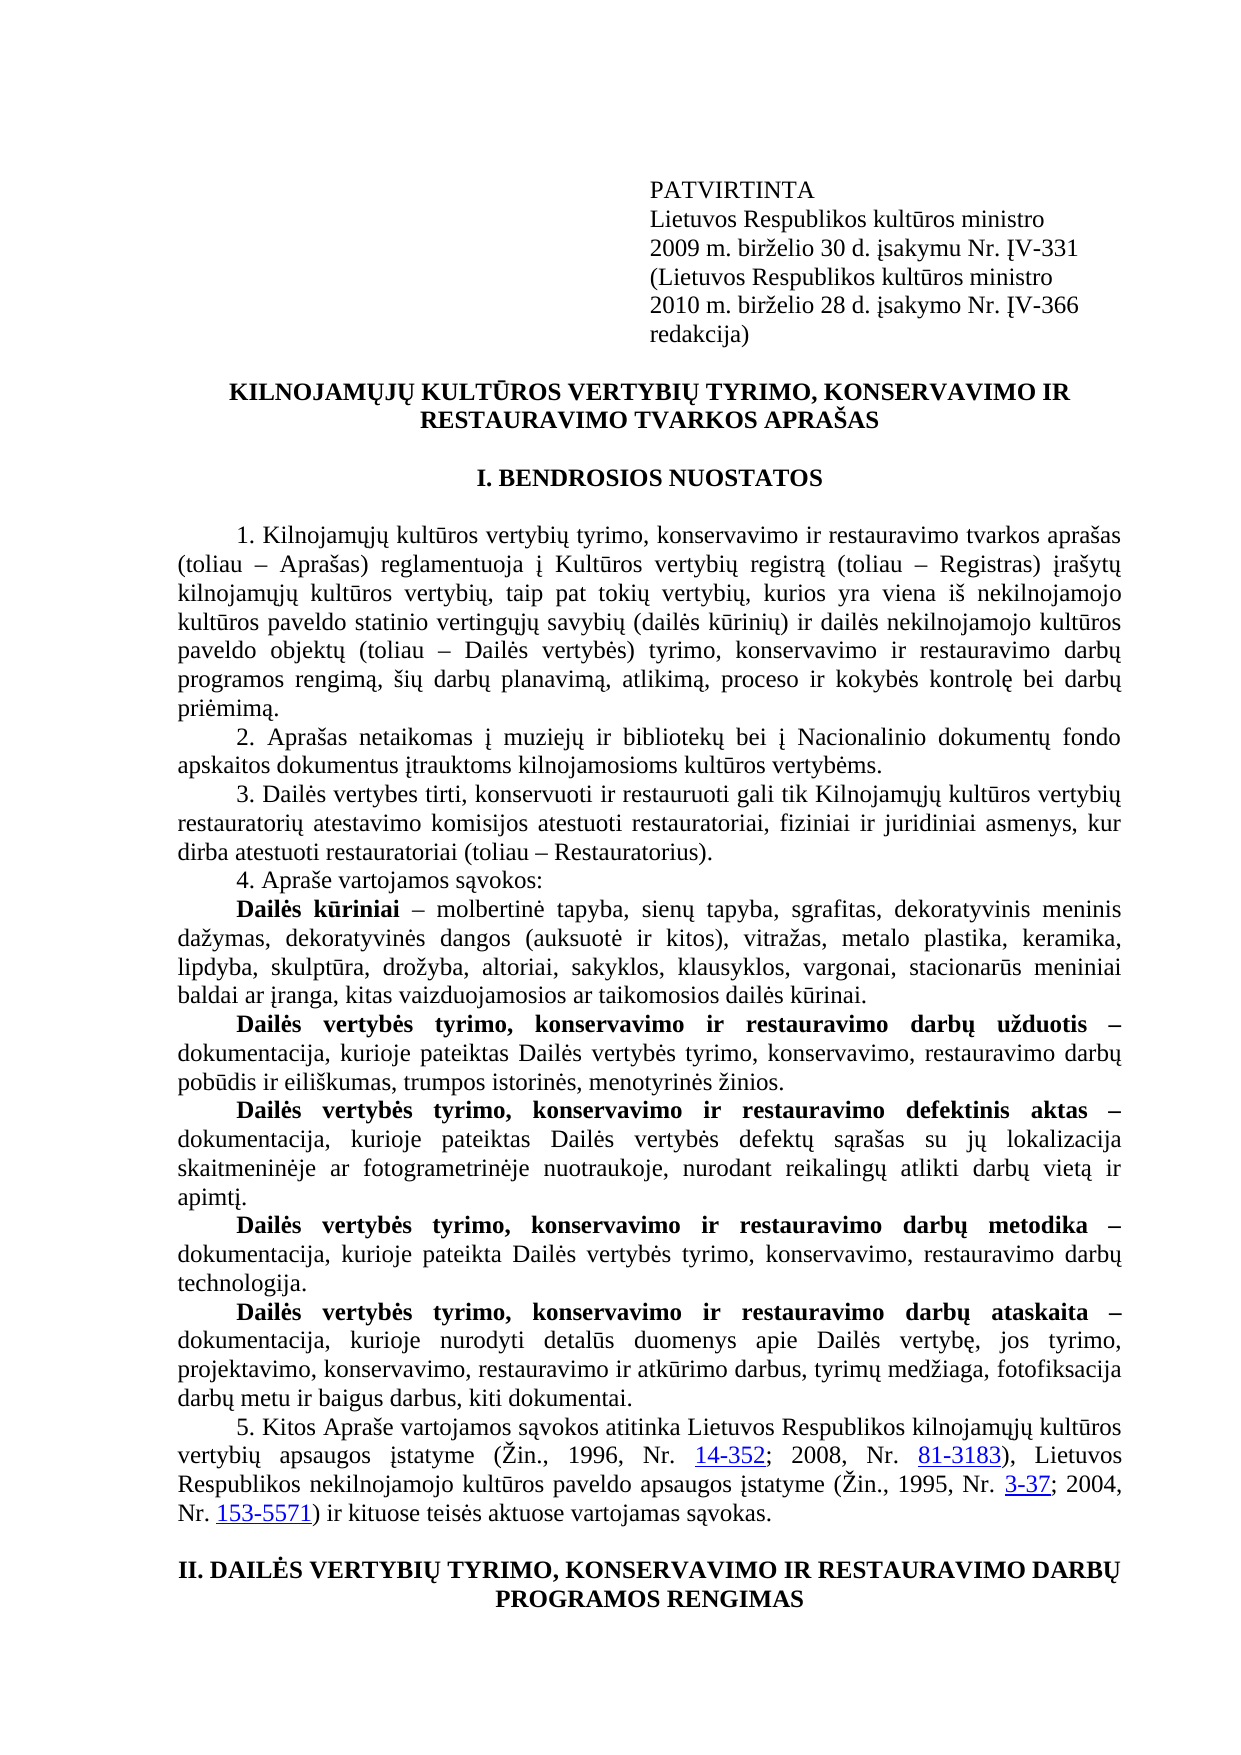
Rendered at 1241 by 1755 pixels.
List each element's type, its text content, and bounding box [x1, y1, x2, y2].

text 1. Kilnojamųjų kultūros vertybių tyrimo, konservavimo ir restauravimo tvarkos aprašas (toliau – Aprašas) reglamentuoja į Kultūros vertybių registrą (toliau – Registras) įrašytų kilnojamųjų kultūros vertybių, taip pat tokių vertybių, kurios yra viena iš nekilnojamojo kultūros paveldo statinio vertingųjų savybių (dailės kūrinių) ir dailės nekilnojamojo kultūros paveldo objektų (toliau – Dailės vertybės) tyrimo, konservavimo ir restauravimo darbų programos rengimą, šių darbų planavimą, atlikimą, proceso ir kokybės kontrolę bei darbų priėmimą. [177, 521, 1122, 722]
text kilnojamųjų KULTŪROS VERTYBIŲ TYRIMO, KONSERVAVIMO ir RESTAURAVIMO TVARKOS APRAŠAS [177, 377, 1122, 434]
text (Lietuvos Respublikos kultūros ministro [649, 262, 1122, 291]
text Dailės vertybės tyrimo, konservavimo ir restauravimo darbų ataskaita – dokumentacija, kurioje nurodyti detalūs duomenys apie Dailės vertybę, jos tyrimo, projektavimo, konservavimo, restauravimo ir atkūrimo darbus, tyrimų medžiaga, fotofiksacija darbų metu ir baigus darbus, kiti dokumentai. [177, 1297, 1122, 1412]
text Dailės vertybės tyrimo, konservavimo ir restauravimo darbų užduotis – dokumentacija, kurioje pateiktas Dailės vertybės tyrimo, konservavimo, restauravimo darbų pobūdis ir eiliškumas, trumpos istorinės, menotyrinės žinios. [177, 1009, 1122, 1096]
text Dailės vertybės tyrimo, konservavimo ir restauravimo defektinis aktas – dokumentacija, kurioje pateiktas Dailės vertybės defektų sąrašas su jų lokalizacija skaitmeninėje ar fotogrametrinėje nuotraukoje, nurodant reikalingų atlikti darbų vietą ir apimtį. [177, 1096, 1122, 1211]
text PATVIRTINTA [649, 176, 1122, 204]
text 4. Apraše vartojamos sąvokos: [177, 866, 1122, 894]
text I. BENDROSIOS NUOSTATOS [177, 463, 1122, 492]
text 2010 m. birželio 28 d. įsakymo Nr. ĮV-366 redakcija) [649, 291, 1122, 348]
text 3. Dailės vertybes tirti, konservuoti ir restauruoti gali tik Kilnojamųjų kultūros vertybių restauratorių atestavimo komisijos atestuoti restauratoriai, fiziniai ir juridiniai asmenys, kur dirba atestuoti restauratoriai (toliau – Restauratorius). [177, 779, 1122, 866]
text Dailės vertybės tyrimo, konservavimo ir restauravimo darbų metodika – dokumentacija, kurioje pateikta Dailės vertybės tyrimo, konservavimo, restauravimo darbų technologija. [177, 1211, 1122, 1297]
text 2009 m. birželio 30 d. įsakymu Nr. ĮV-331 [649, 233, 1122, 262]
text II. dailės vertybių tyrimo, konservavimo ir restauravimo darbų programos rengimas [177, 1556, 1122, 1613]
text 2. Aprašas netaikomas į muziejų ir bibliotekų bei į Nacionalinio dokumentų fondo apskaitos dokumentus įtrauktoms kilnojamosioms kultūros vertybėms. [177, 722, 1122, 779]
text 5. Kitos Apraše vartojamos sąvokos atitinka Lietuvos Respublikos kilnojamųjų kultūros vertybių apsaugos įstatyme (Žin., 1996, Nr. 14-352; 2008, Nr. 81-3183), Lietuvos Respublikos nekilnojamojo kultūros paveldo apsaugos įstatyme (Žin., 1995, Nr. 3-37; 2004, Nr. 153-5571) ir kituose teisės aktuose vartojamas sąvokas. [177, 1412, 1122, 1527]
text Dailės kūriniai – molbertinė tapyba, sienų tapyba, sgrafitas, dekoratyvinis meninis dažymas, dekoratyvinės dangos (auksuotė ir kitos), vitražas, metalo plastika, keramika, lipdyba, skulptūra, drožyba, altoriai, sakyklos, klausyklos, vargonai, stacionarūs meniniai baldai ar įranga, kitas vaizduojamosios ar taikomosios dailės kūrinai. [177, 894, 1122, 1009]
text Lietuvos Respublikos kultūros ministro [649, 204, 1122, 233]
